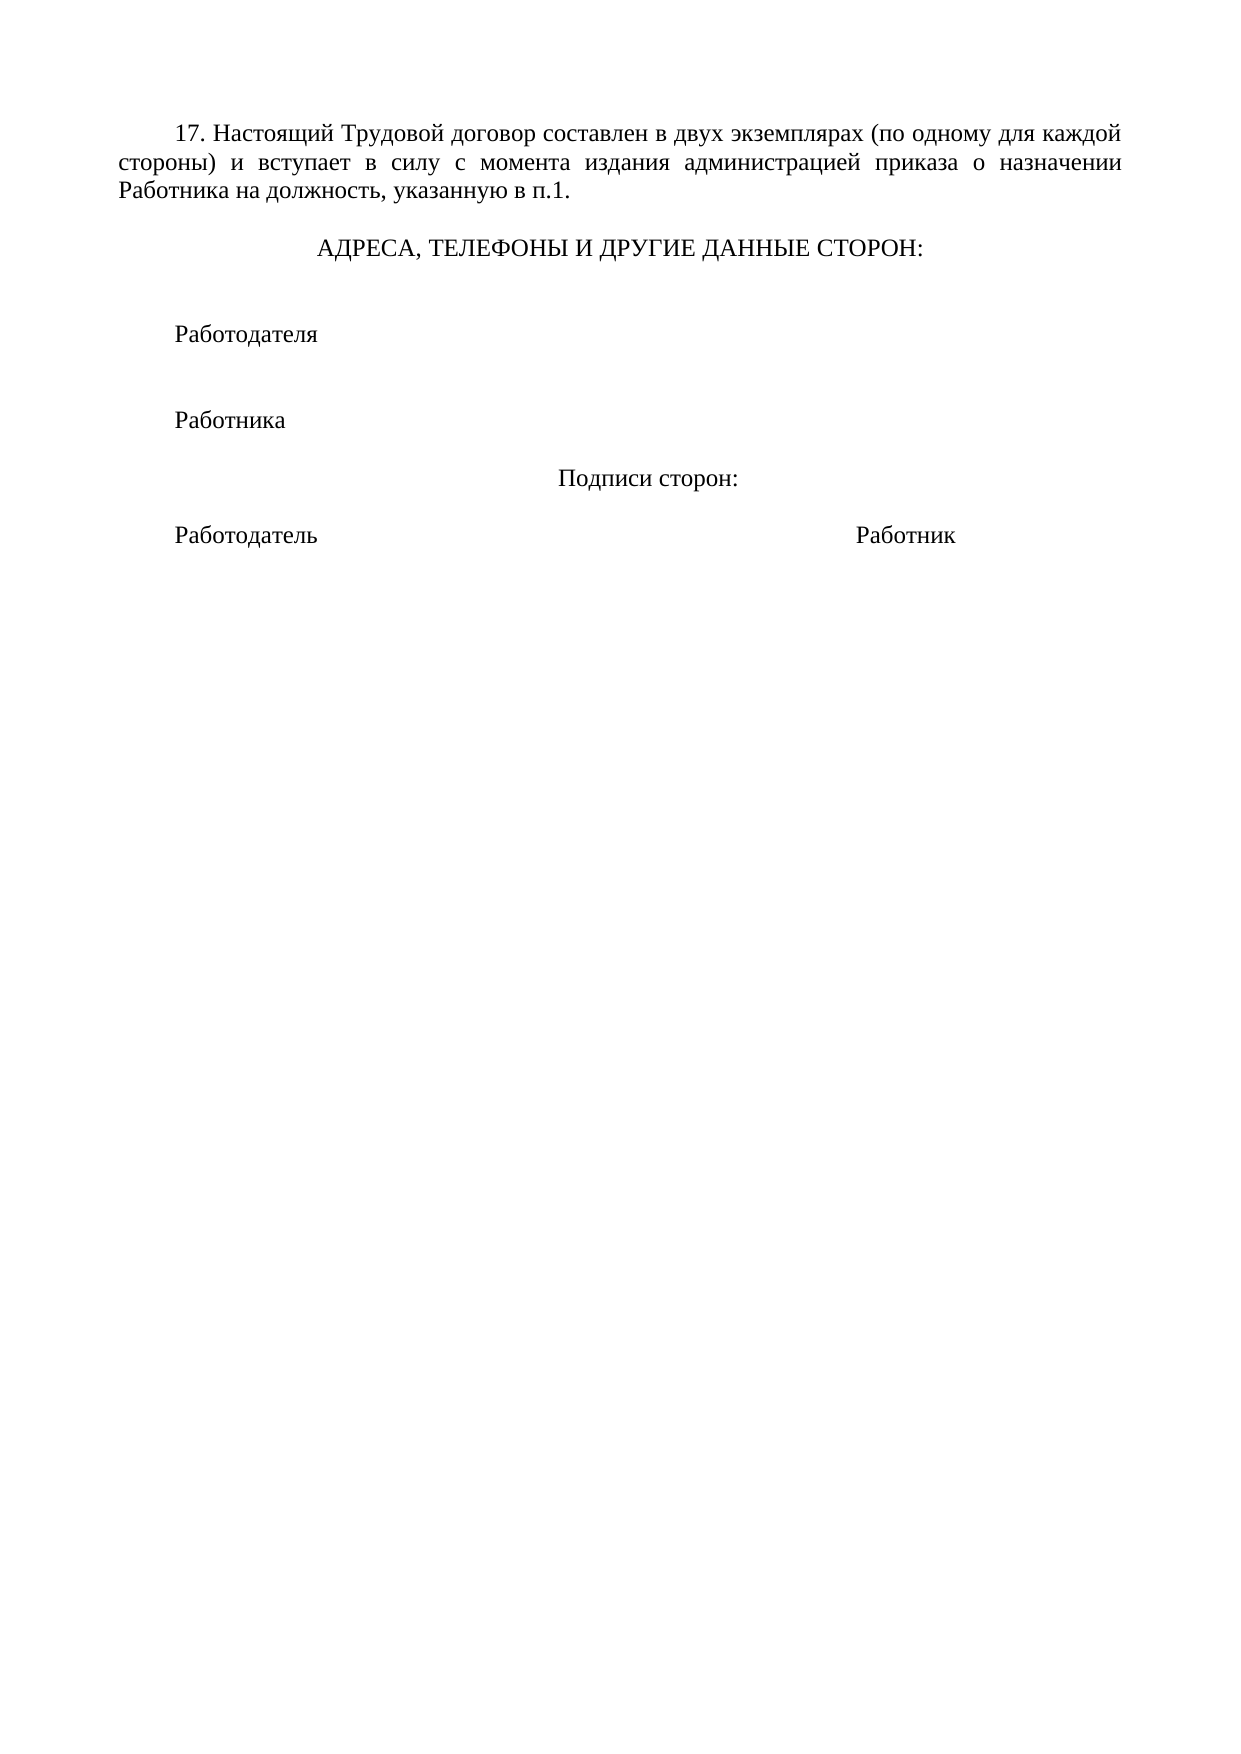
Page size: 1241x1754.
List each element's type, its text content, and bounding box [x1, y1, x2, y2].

text Работодателя [118, 319, 1122, 348]
text Работодатель Работник [118, 521, 1122, 549]
text Работника [118, 406, 1122, 434]
text Подписи сторон: [118, 463, 1122, 492]
text АДРЕСА, ТЕЛЕФОНЫ И ДРУГИЕ ДАННЫЕ СТОРОН: [118, 233, 1122, 262]
text 17. Настоящий Трудовой договор составлен в двух экземплярах (по одному для каждой стороны) и вступает в силу с момента издания администрацией приказа о назначении Работника на должность, указанную в п.1. [118, 118, 1122, 204]
